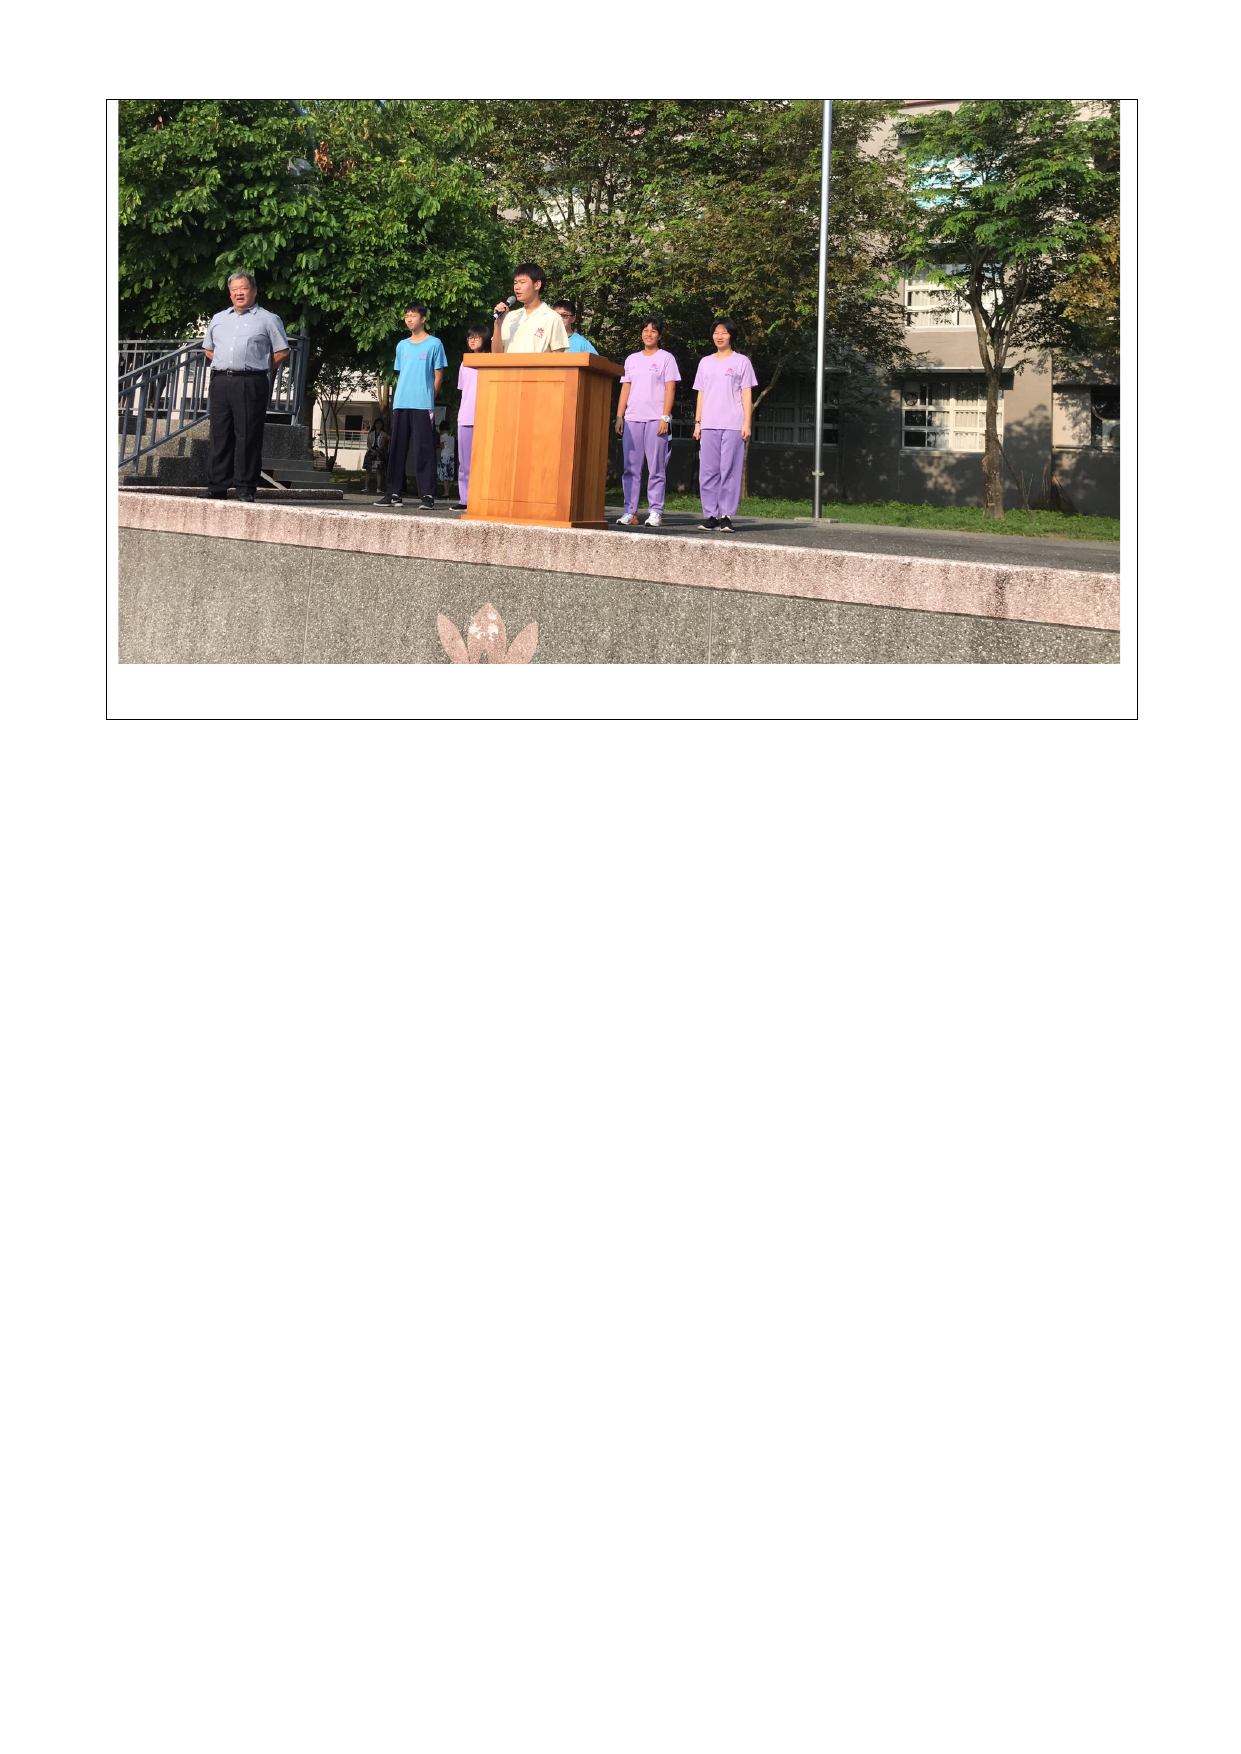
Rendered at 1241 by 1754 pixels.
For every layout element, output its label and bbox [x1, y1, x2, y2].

table_cell [107, 100, 1137, 719]
picture [118, 100, 1121, 664]
